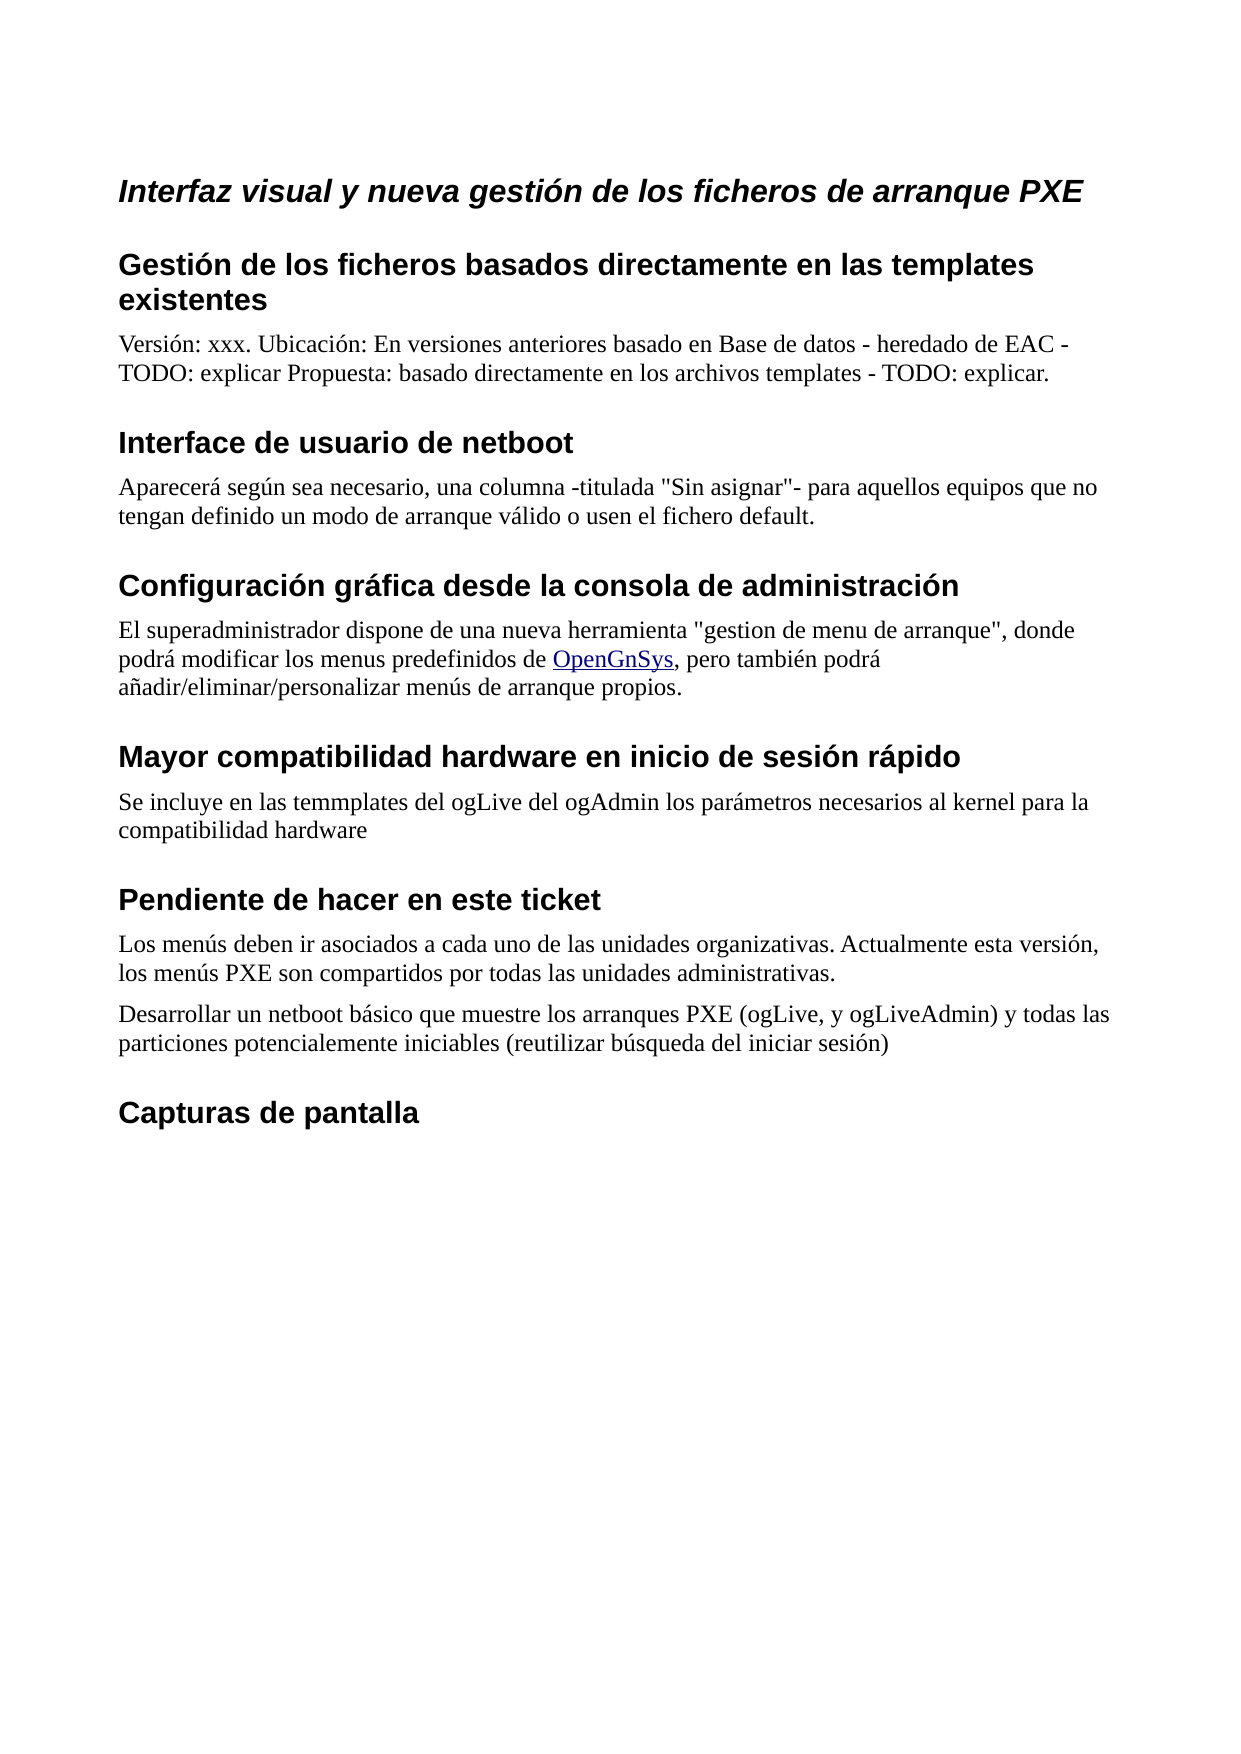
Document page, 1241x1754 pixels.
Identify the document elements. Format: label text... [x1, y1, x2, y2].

subtitle Mayor compatibilidad hardware en inicio de sesión rápido [118, 739, 1122, 774]
subtitle Pendiente de hacer en este ticket [118, 882, 1122, 917]
text Los menús deben ir asociados a cada uno de las unidades organizativas. Actualmente esta versión, los menús PXE son compartidos por todas las unidades administrativas. [118, 929, 1122, 987]
text El superadministrador dispone de una nueva herramienta "gestion de menu de arranque", donde podrá modificar los menus predefinidos de OpenGnSys, pero también podrá añadir/eliminar/personalizar menús de arranque propios. [118, 615, 1122, 701]
text Se incluye en las temmplates del ogLive del ogAdmin los parámetros necesarios al kernel para la compatibilidad hardware [118, 787, 1122, 844]
subtitle Gestión de los ficheros basados directamente en las templates existentes [118, 246, 1122, 317]
subtitle Configuración gráfica desde la consola de administración [118, 567, 1122, 602]
text Desarrollar un netboot básico que muestre los arranques PXE (ogLive, y ogLiveAdmin) y todas las particiones potencialemente iniciables (reutilizar búsqueda del iniciar sesión) [118, 999, 1122, 1057]
subtitle Interface de usuario de netboot [118, 424, 1122, 460]
text Versión: xxx. Ubicación: En versiones anteriores basado en Base de datos - heredado de EAC - TODO: explicar Propuesta: basado directamente en los archivos templates - TODO: explicar. [118, 329, 1122, 387]
subtitle Interfaz visual y nueva gestión de los ficheros de arranque PXE [118, 172, 1122, 209]
text Aparecerá según sea necesario, una columna -titulada "Sin asignar"- para aquellos equipos que no tengan definido un modo de arranque válido o usen el fichero default. [118, 472, 1122, 530]
subtitle Capturas de pantalla [118, 1094, 1122, 1130]
